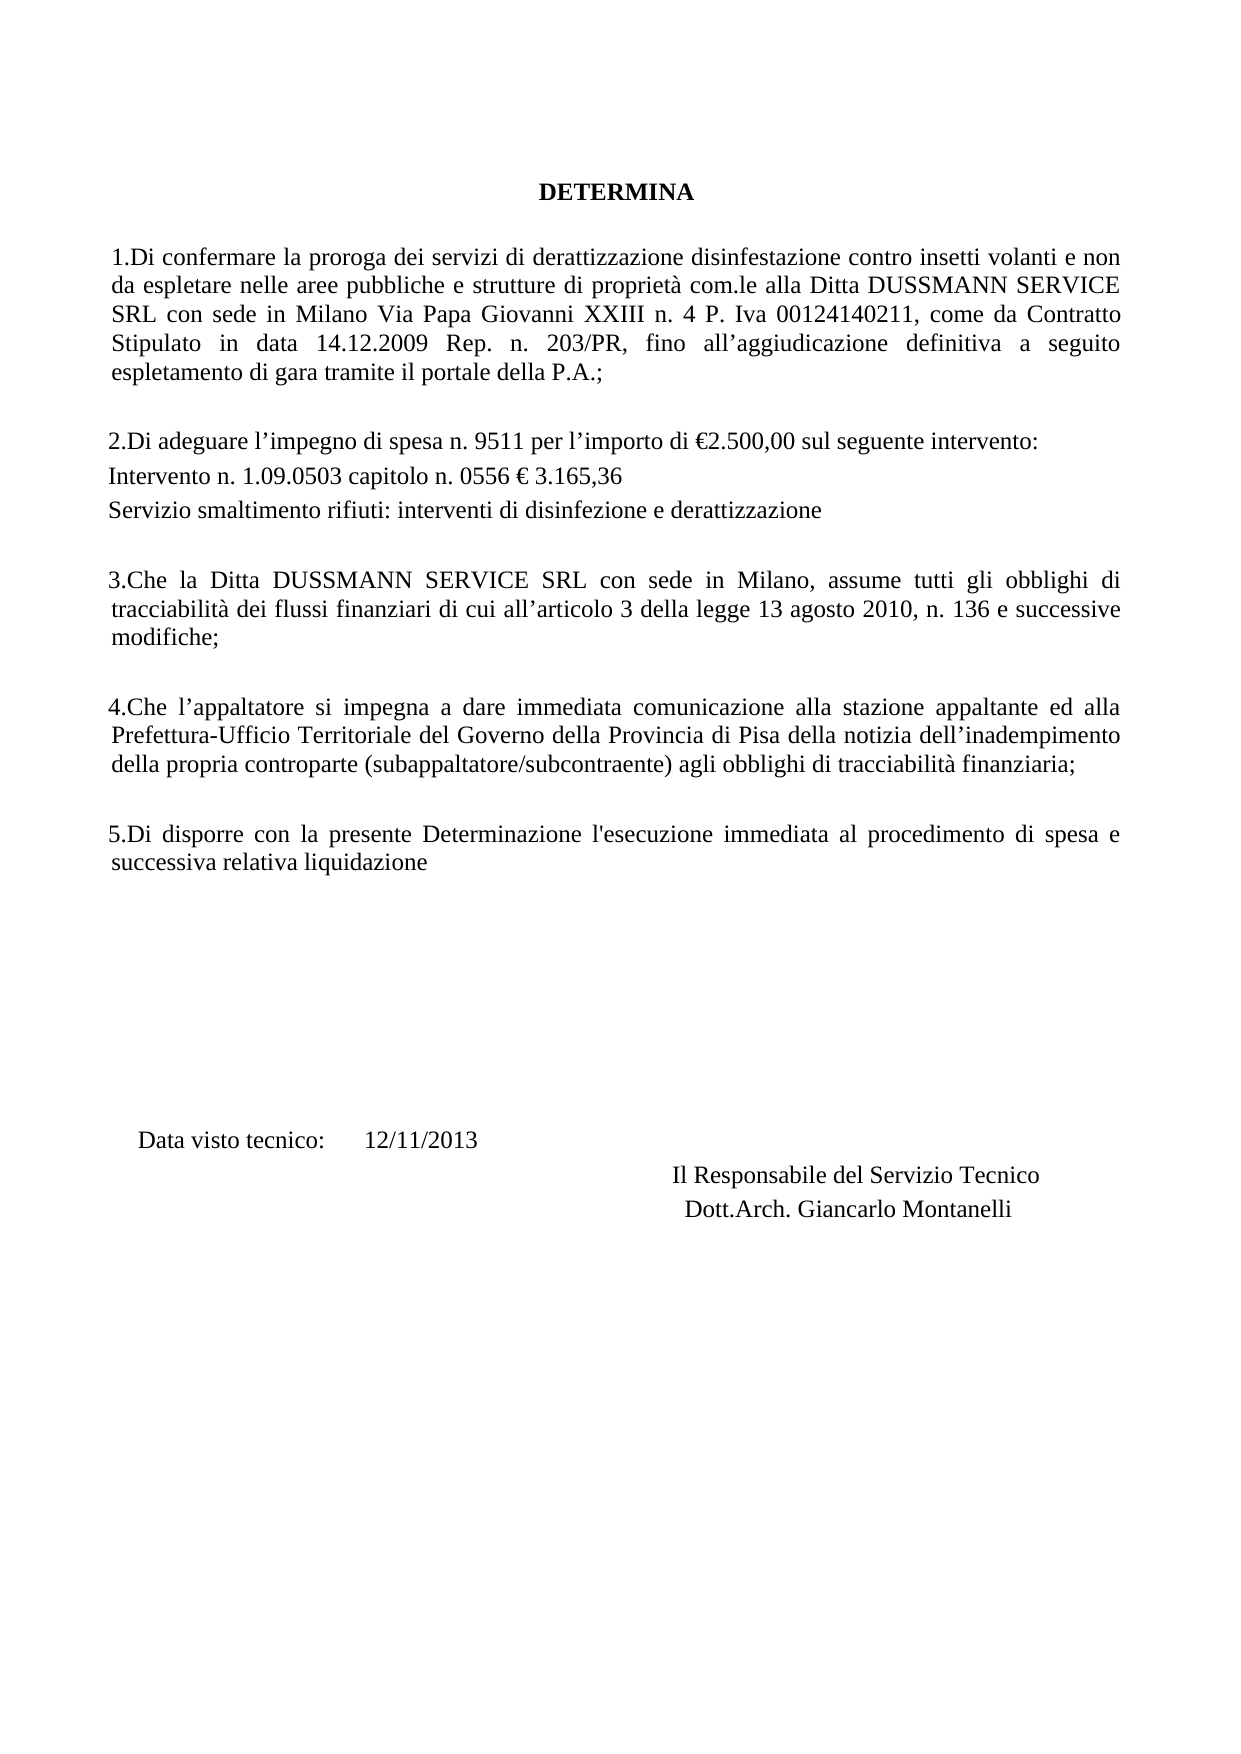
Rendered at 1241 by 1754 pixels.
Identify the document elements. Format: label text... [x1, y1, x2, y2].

table_cell Dott.Arch. Giancarlo Montanelli [666, 1194, 1119, 1229]
table_cell Il Responsabile del Servizio Tecnico [666, 1160, 1119, 1194]
text 2.Di adeguare l’impegno di spesa n. 9511 per l’importo di €2.500,00 sul seguente intervento: [108, 426, 1122, 455]
text 5.Di disporre con la presente Determinazione l'esecuzione immediata al procedimento di spesa e successiva relativa liquidazione [108, 819, 1122, 876]
text Servizio smaltimento rifiuti: interventi di disinfezione e derattizzazione [108, 496, 1122, 524]
table_cell [113, 1160, 358, 1194]
text 4.Che l’appaltatore si impegna a dare immediata comunicazione alla stazione appaltante ed alla Prefettura-Ufficio Territoriale del Governo della Provincia di Pisa della notizia dell’inadempimento della propria controparte (subappaltatore/subcontraente) agli obblighi di tracciabilità finanziaria; [108, 692, 1122, 778]
table_header 12/11/2013 [358, 1125, 666, 1160]
text Intervento n. 1.09.0503 capitolo n. 0556 € 3.165,36 [108, 461, 1122, 490]
table_cell [358, 1160, 666, 1194]
text 3.Che la Ditta DUSSMANN SERVICE SRL con sede in Milano, assume tutti gli obblighi di tracciabilità dei flussi finanziari di cui all’articolo 3 della legge 13 agosto 2010, n. 136 e successive modifiche; [108, 565, 1122, 651]
table_cell [113, 1194, 358, 1229]
subtitle 1.Di confermare la proroga dei servizi di derattizzazione disinfestazione contro insetti volanti e non da espletare nelle aree pubbliche e strutture di proprietà com.le alla Ditta DUSSMANN SERVICE SRL con sede in Milano Via Papa Giovanni XXIII n. 4 P. Iva 00124140211, come da Contratto Stipulato in data 14.12.2009 Rep. n. 203/PR, fino all’aggiudicazione definitiva a seguito espletamento di gara tramite il portale della P.A.; [111, 242, 1122, 386]
table_header [666, 1125, 1119, 1160]
table_header Data visto tecnico: [113, 1125, 358, 1160]
subtitle DETERMINA [111, 177, 1122, 206]
table_cell [358, 1194, 666, 1229]
